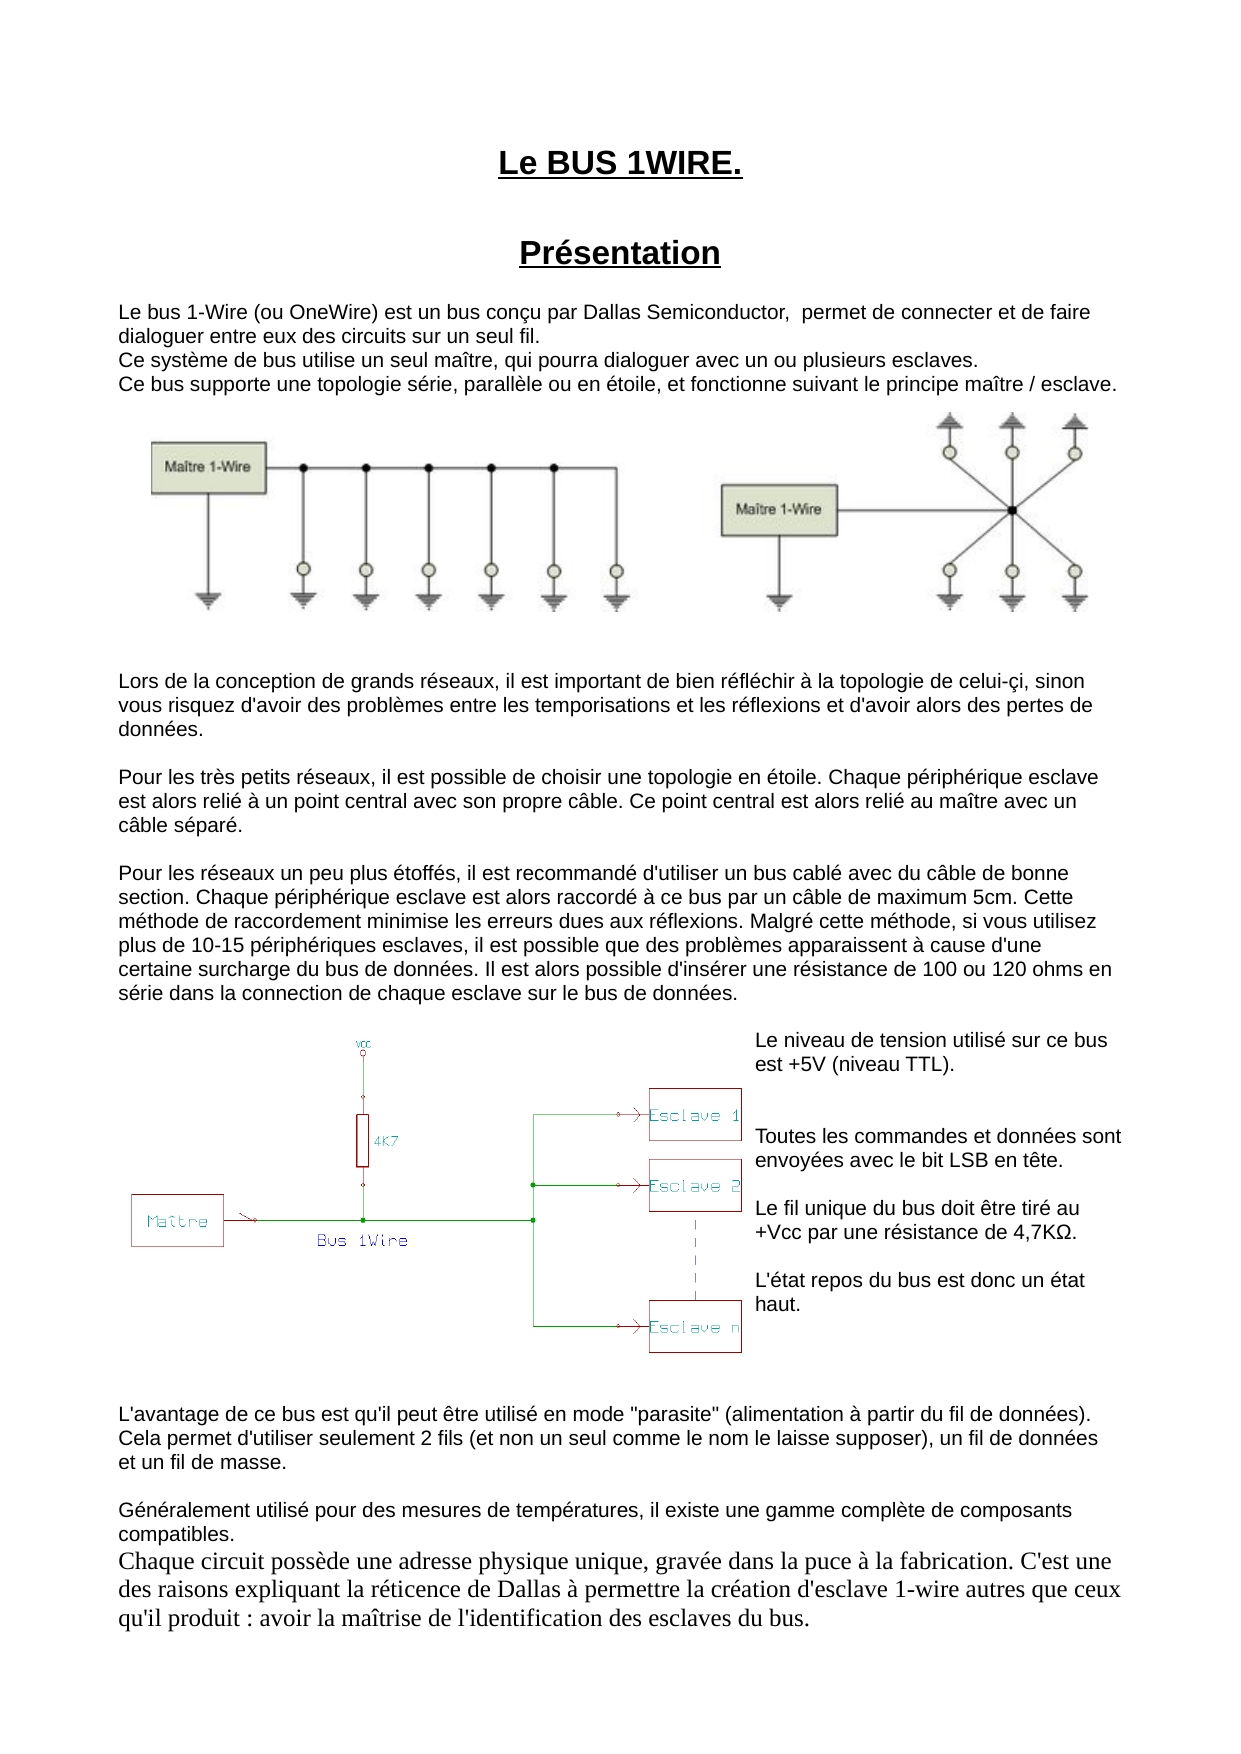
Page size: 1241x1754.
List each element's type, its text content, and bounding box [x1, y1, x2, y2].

text L'état repos du bus est donc un état haut. [755, 1268, 1122, 1316]
text Chaque circuit possède une adresse physique unique, gravée dans la puce à la fabrication. C'est une des raisons expliquant la réticence de Dallas à permettre la création d'esclave 1-wire autres que ceux qu'il produit : avoir la maîtrise de l'identification des esclaves du bus. [118, 1546, 1122, 1632]
text Le bus 1-Wire (ou OneWire) est un bus conçu par Dallas Semiconductor, permet de connecter et de faire dialoguer entre eux des circuits sur un seul fil. [118, 300, 1122, 348]
text Présentation [118, 233, 1122, 271]
text Pour les réseaux un peu plus étoffés, il est recommandé d'utiliser un bus cablé avec du câble de bonne section. Chaque périphérique esclave est alors raccordé à ce bus par un câble de maximum 5cm. Cette méthode de raccordement minimise les erreurs dues aux réflexions. Malgré cette méthode, si vous utilisez plus de 10-15 périphériques esclaves, il est possible que des problèmes apparaissent à cause d'une certaine surcharge du bus de données. Il est alors possible d'insérer une résistance de 100 ou 120 ohms en série dans la connection de chaque esclave sur le bus de données. [118, 861, 1122, 1004]
text Le niveau de tension utilisé sur ce bus est +5V (niveau TTL). [755, 1028, 1122, 1076]
picture [120, 1028, 755, 1371]
text Toutes les commandes et données sont envoyées avec le bit LSB en tête. [755, 1124, 1122, 1172]
text L'avantage de ce bus est qu'il peut être utilisé en mode "parasite" (alimentation à partir du fil de données). Cela permet d'utiliser seulement 2 fils (et non un seul comme le nom le laisse supposer), un fil de données et un fil de masse. [118, 1402, 1122, 1474]
text Pour les très petits réseaux, il est possible de choisir une topologie en étoile. Chaque périphérique esclave est alors relié à un point central avec son propre câble. Ce point central est alors relié au maître avec un câble séparé. [118, 765, 1122, 837]
text Le fil unique du bus doit être tiré au +Vcc par une résistance de 4,7KΩ. [755, 1196, 1122, 1244]
text Lors de la conception de grands réseaux, il est important de bien réfléchir à la topologie de celui-çi, sinon vous risquez d'avoir des problèmes entre les temporisations et les réflexions et d'avoir alors des pertes de données. [118, 669, 1122, 741]
text Ce système de bus utilise un seul maître, qui pourra dialoguer avec un ou plusieurs esclaves. [118, 348, 1122, 372]
text Généralement utilisé pour des mesures de températures, il existe une gamme complète de composants compatibles. [118, 1498, 1122, 1546]
subtitle Le BUS 1WIRE. [118, 143, 1122, 182]
text Ce bus supporte une topologie série, parallèle ou en étoile, et fonctionne suivant le principe maître / esclave. [118, 372, 1122, 396]
picture [151, 412, 1089, 612]
